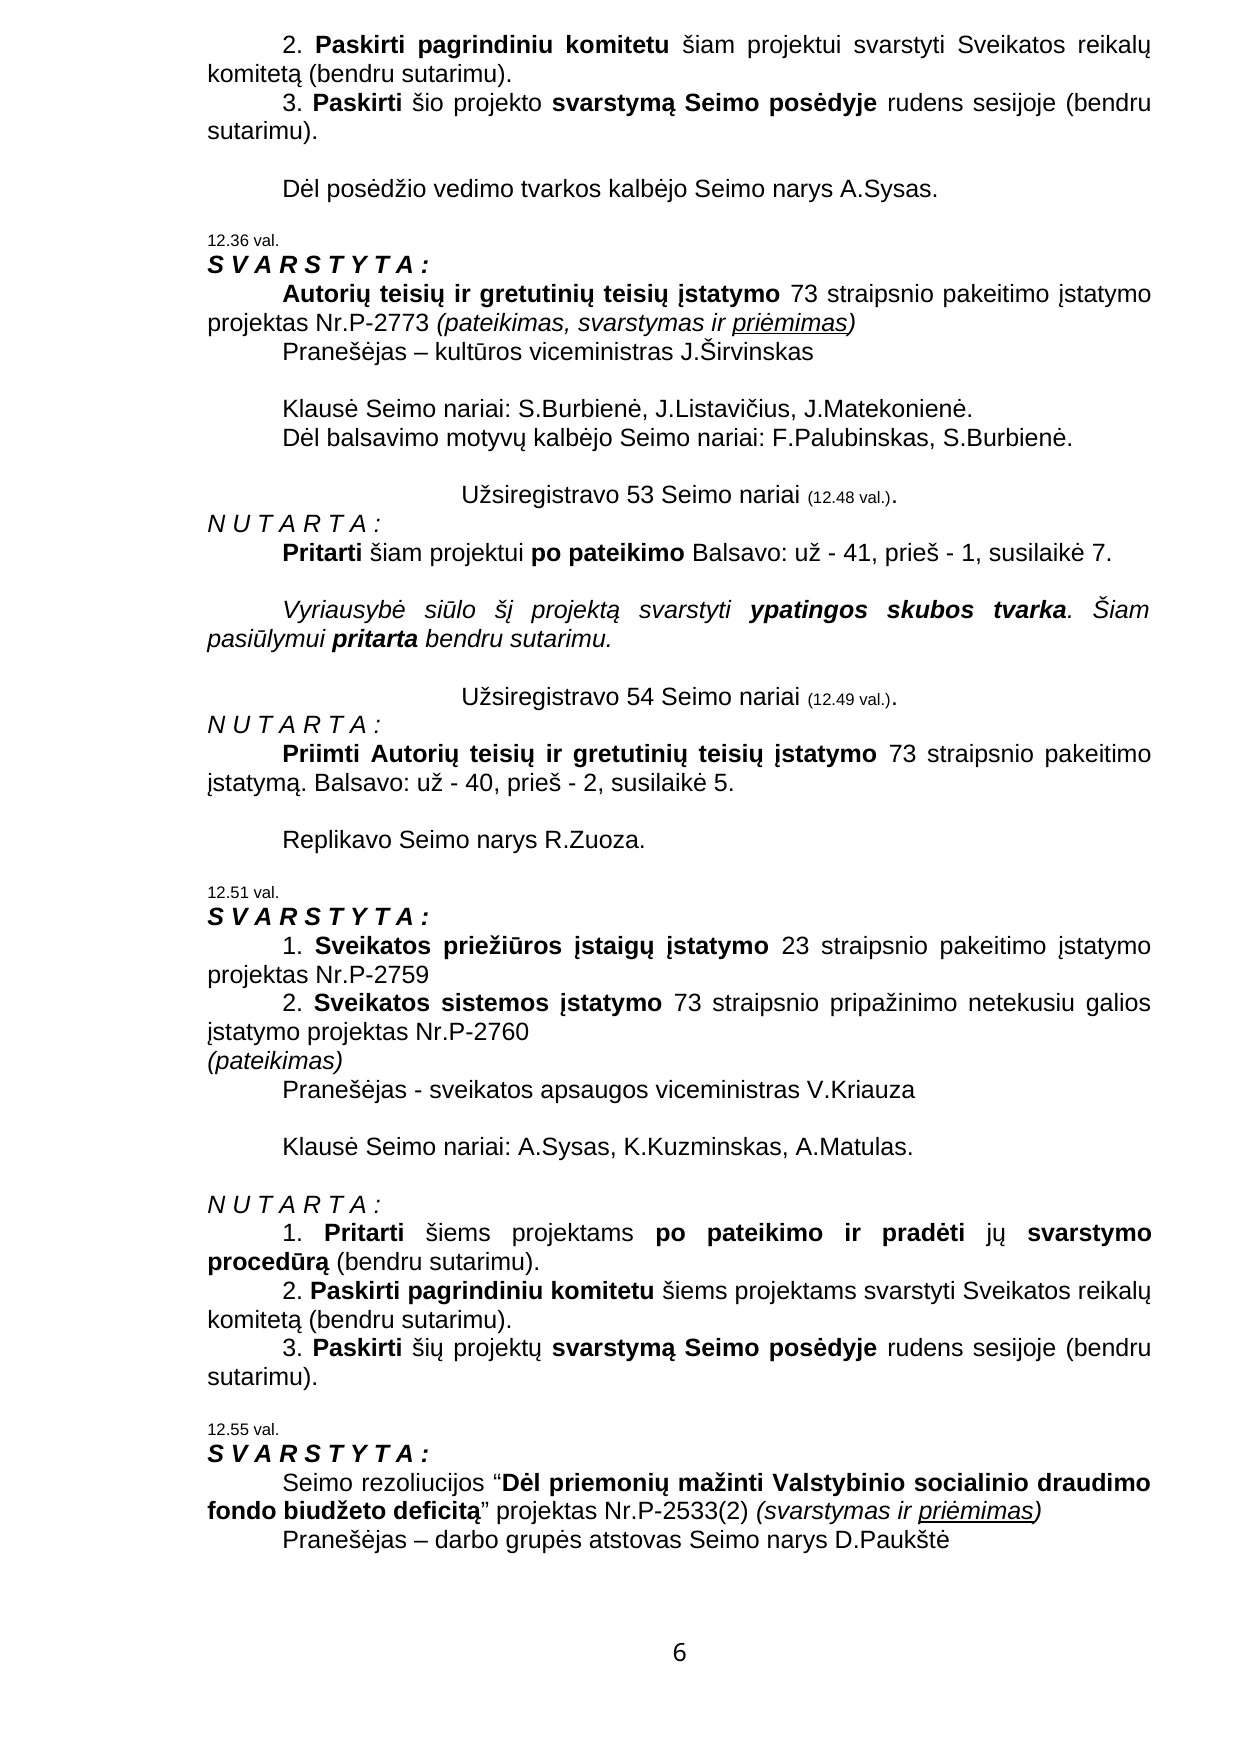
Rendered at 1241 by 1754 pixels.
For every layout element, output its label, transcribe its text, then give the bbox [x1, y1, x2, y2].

text 2. Paskirti pagrindiniu komitetu šiems projektams svarstyti Sveikatos reikalų komitetą (bendru sutarimu). [207, 1276, 1152, 1333]
text Pranešėjas - sveikatos apsaugos viceministras V.Kriauza [207, 1074, 1152, 1103]
text Klausė Seimo nariai: S.Burbienė, J.Listavičius, J.Matekonienė. [207, 394, 1152, 423]
text Vyriausybė siūlo šį projektą svarstyti ypatingos skubos tvarka. Šiam pasiūlymui pritarta bendru sutarimu. [207, 595, 1152, 653]
text 12.51 val. [207, 883, 1152, 902]
text Pritarti šiam projektui po pateikimo Balsavo: už - 41, prieš - 1, susilaikė 7. [207, 538, 1152, 567]
text N U T A R T A : [207, 509, 1152, 538]
text N U T A R T A : [207, 1189, 1152, 1218]
text 1. Sveikatos priežiūros įstaigų įstatymo 23 straipsnio pakeitimo įstatymo projektas Nr.P-2759 [207, 931, 1152, 988]
text Pranešėjas – darbo grupės atstovas Seimo narys D.Paukštė [207, 1525, 1152, 1554]
text S V A R S T Y T A : [207, 902, 1152, 931]
text Užsiregistravo 54 Seimo nariai (12.49 val.). [207, 682, 1152, 710]
text 3. Paskirti šio projekto svarstymą Seimo posėdyje rudens sesijoje (bendru sutarimu). [207, 87, 1152, 145]
text 3. Paskirti šių projektų svarstymą Seimo posėdyje rudens sesijoje (bendru sutarimu). [207, 1333, 1152, 1391]
text 1. Pritarti šiems projektams po pateikimo ir pradėti jų svarstymo procedūrą (bendru sutarimu). [207, 1218, 1152, 1276]
text Priimti Autorių teisių ir gretutinių teisių įstatymo 73 straipsnio pakeitimo įstatymą. Balsavo: už - 40, prieš - 2, susilaikė 5. [207, 739, 1152, 797]
text 2. Paskirti pagrindiniu komitetu šiam projektui svarstyti Sveikatos reikalų komitetą (bendru sutarimu). [207, 30, 1152, 87]
text S V A R S T Y T A : [207, 1439, 1152, 1467]
text 12.55 val. [207, 1419, 1152, 1439]
text Užsiregistravo 53 Seimo nariai (12.48 val.). [207, 480, 1152, 509]
text Pranešėjas – kultūros viceministras J.Širvinskas [207, 337, 1152, 365]
text Seimo rezoliucijos “Dėl priemonių mažinti Valstybinio socialinio draudimo fondo biudžeto deficitą” projektas Nr.P-2533(2) (svarstymas ir priėmimas) [207, 1467, 1152, 1525]
text Autorių teisių ir gretutinių teisių įstatymo 73 straipsnio pakeitimo įstatymo projektas Nr.P-2773 (pateikimas, svarstymas ir priėmimas) [207, 279, 1152, 337]
text S V A R S T Y T A : [207, 250, 1152, 279]
text N U T A R T A : [207, 710, 1152, 739]
text 12.36 val. [207, 231, 1152, 250]
text Klausė Seimo nariai: A.Sysas, K.Kuzminskas, A.Matulas. [207, 1132, 1152, 1161]
text Replikavo Seimo narys R.Zuoza. [207, 825, 1152, 854]
text Dėl balsavimo motyvų kalbėjo Seimo nariai: F.Palubinskas, S.Burbienė. [207, 423, 1152, 452]
text (pateikimas) [207, 1046, 1152, 1074]
text 2. Sveikatos sistemos įstatymo 73 straipsnio pripažinimo netekusiu galios įstatymo projektas Nr.P-2760 [207, 988, 1152, 1046]
text Dėl posėdžio vedimo tvarkos kalbėjo Seimo narys A.Sysas. [207, 174, 1152, 202]
